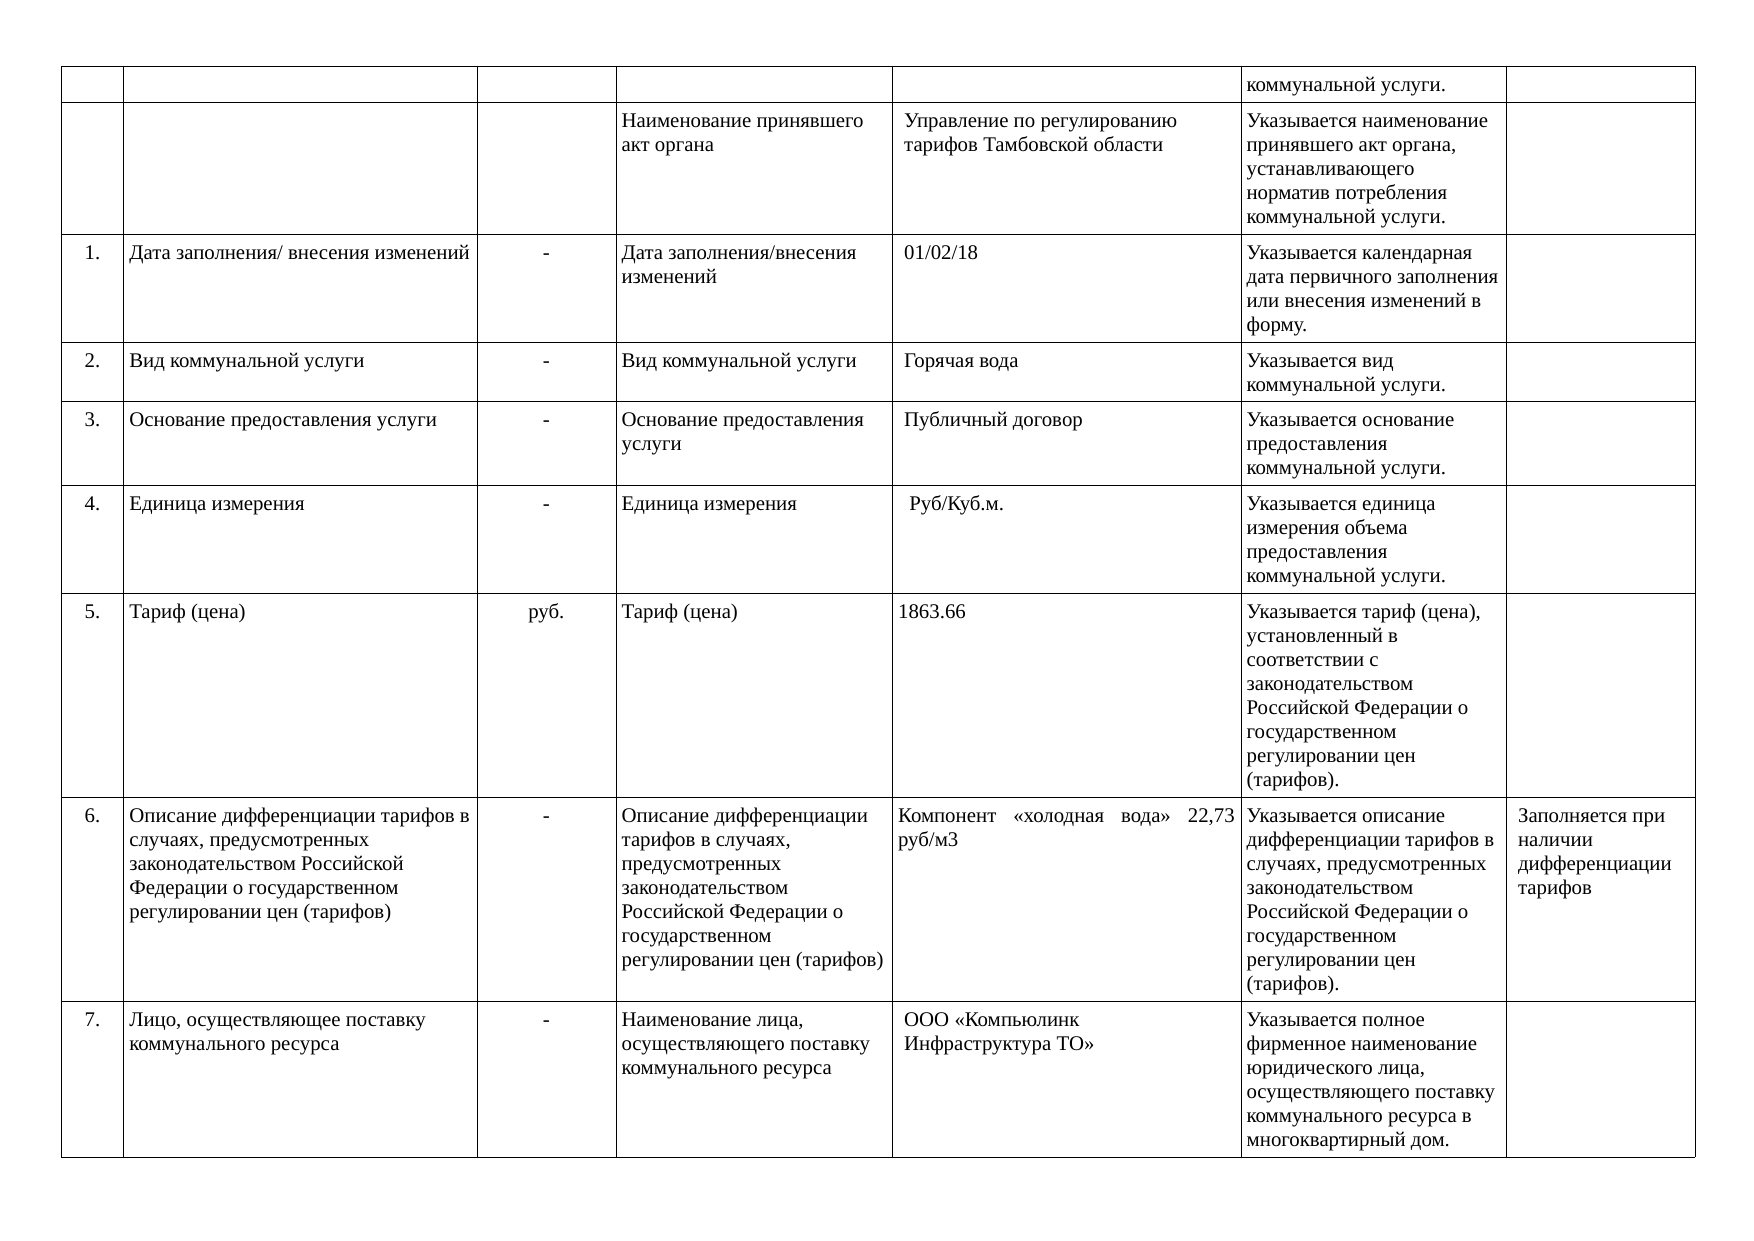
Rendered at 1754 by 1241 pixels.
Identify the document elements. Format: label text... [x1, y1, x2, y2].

table_cell 2. [62, 343, 123, 401]
table_cell Горячая вода [893, 343, 1241, 401]
table_cell - [478, 1002, 616, 1157]
table_cell [1507, 594, 1695, 797]
table_cell Указывается описание дифференциации тарифов в случаях, предусмотренных законодательством Российской Федерации о государственном регулировании цен (тарифов). [1242, 798, 1506, 1001]
table_cell Указывается тариф (цена), установленный в соответствии с законодательством Российской Федерации о государственном регулировании цен (тарифов). [1242, 594, 1506, 797]
table_cell 02.01.18 [893, 235, 1241, 342]
table_cell Указывается календарная дата первичного заполнения или внесения изменений в форму. [1242, 235, 1506, 342]
table_cell [478, 67, 616, 102]
table_cell 5. [62, 594, 123, 797]
table_cell Дата заполнения/ внесения изменений [124, 235, 477, 342]
table_cell Описание дифференциации тарифов в случаях, предусмотренных законодательством Российской Федерации о государственном регулировании цен (тарифов) [124, 798, 477, 1001]
table_cell Описание дифференциации тарифов в случаях, предусмотренных законодательством Российской Федерации о государственном регулировании цен (тарифов) [617, 798, 892, 1001]
table_cell - [478, 402, 616, 485]
table_cell 7. [62, 1002, 123, 1157]
table_cell Основание предоставления услуги [617, 402, 892, 485]
table_cell 3. [62, 402, 123, 485]
table_cell Наименование лица, осуществляющего поставку коммунального ресурса [617, 1002, 892, 1157]
table_cell Указывается наименование принявшего акт органа, устанавливающего норматив потребления коммунальной услуги. [1242, 103, 1506, 234]
table_cell - [478, 343, 616, 401]
table_cell Единица измерения [124, 486, 477, 593]
table_cell Наименование принявшего акт органа [617, 103, 892, 234]
table_cell [1507, 402, 1695, 485]
table_cell Указывается единица измерения объема предоставления коммунальной услуги. [1242, 486, 1506, 593]
table_cell Компонент «холодная вода» 22,73 руб/м3 [893, 798, 1241, 1001]
table_cell Руб/Куб.м. [893, 486, 1241, 593]
table_cell [62, 103, 123, 234]
table_cell [1507, 67, 1695, 102]
table_cell 6. [62, 798, 123, 1001]
table_cell Управление по регулированию тарифов Тамбовской области [893, 103, 1241, 234]
table_cell [124, 103, 477, 234]
table_cell [1507, 1002, 1695, 1157]
table_cell Тариф (цена) [617, 594, 892, 797]
table_cell Вид коммунальной услуги [617, 343, 892, 401]
table_cell - [478, 235, 616, 342]
table_cell Указывается полное фирменное наименование юридического лица, осуществляющего поставку коммунального ресурса в многоквартирный дом. [1242, 1002, 1506, 1157]
table_cell [617, 67, 892, 102]
table_cell [893, 67, 1241, 102]
table_cell Указывается вид коммунальной услуги. [1242, 343, 1506, 401]
table_cell Указывается основание предоставления коммунальной услуги. [1242, 402, 1506, 485]
table_cell Лицо, осуществляющее поставку коммунального ресурса [124, 1002, 477, 1157]
table_cell Публичный договор [893, 402, 1241, 485]
table_cell - [478, 798, 616, 1001]
table_cell ООО «Компьюлинк Инфраструктура ТО» [893, 1002, 1241, 1157]
table_cell Основание предоставления услуги [124, 402, 477, 485]
table_cell Дата заполнения/внесения изменений [617, 235, 892, 342]
table_cell руб. [478, 594, 616, 797]
table_cell [1507, 103, 1695, 234]
table_cell Тариф (цена) [124, 594, 477, 797]
table_cell [478, 103, 616, 234]
table_cell [62, 67, 123, 102]
table_cell 1. [62, 235, 123, 342]
table_cell Вид коммунальной услуги [124, 343, 477, 401]
table_cell Заполняется при наличии дифференциации тарифов [1507, 798, 1695, 1001]
table_cell [1507, 343, 1695, 401]
table_cell Единица измерения [617, 486, 892, 593]
table_cell - [478, 486, 616, 593]
table_cell [124, 67, 477, 102]
table_cell [1507, 235, 1695, 342]
table_cell коммунальной услуги. [1242, 67, 1506, 102]
table_cell 1863,66 [893, 594, 1241, 797]
table_cell 4. [62, 486, 123, 593]
table_cell [1507, 486, 1695, 593]
